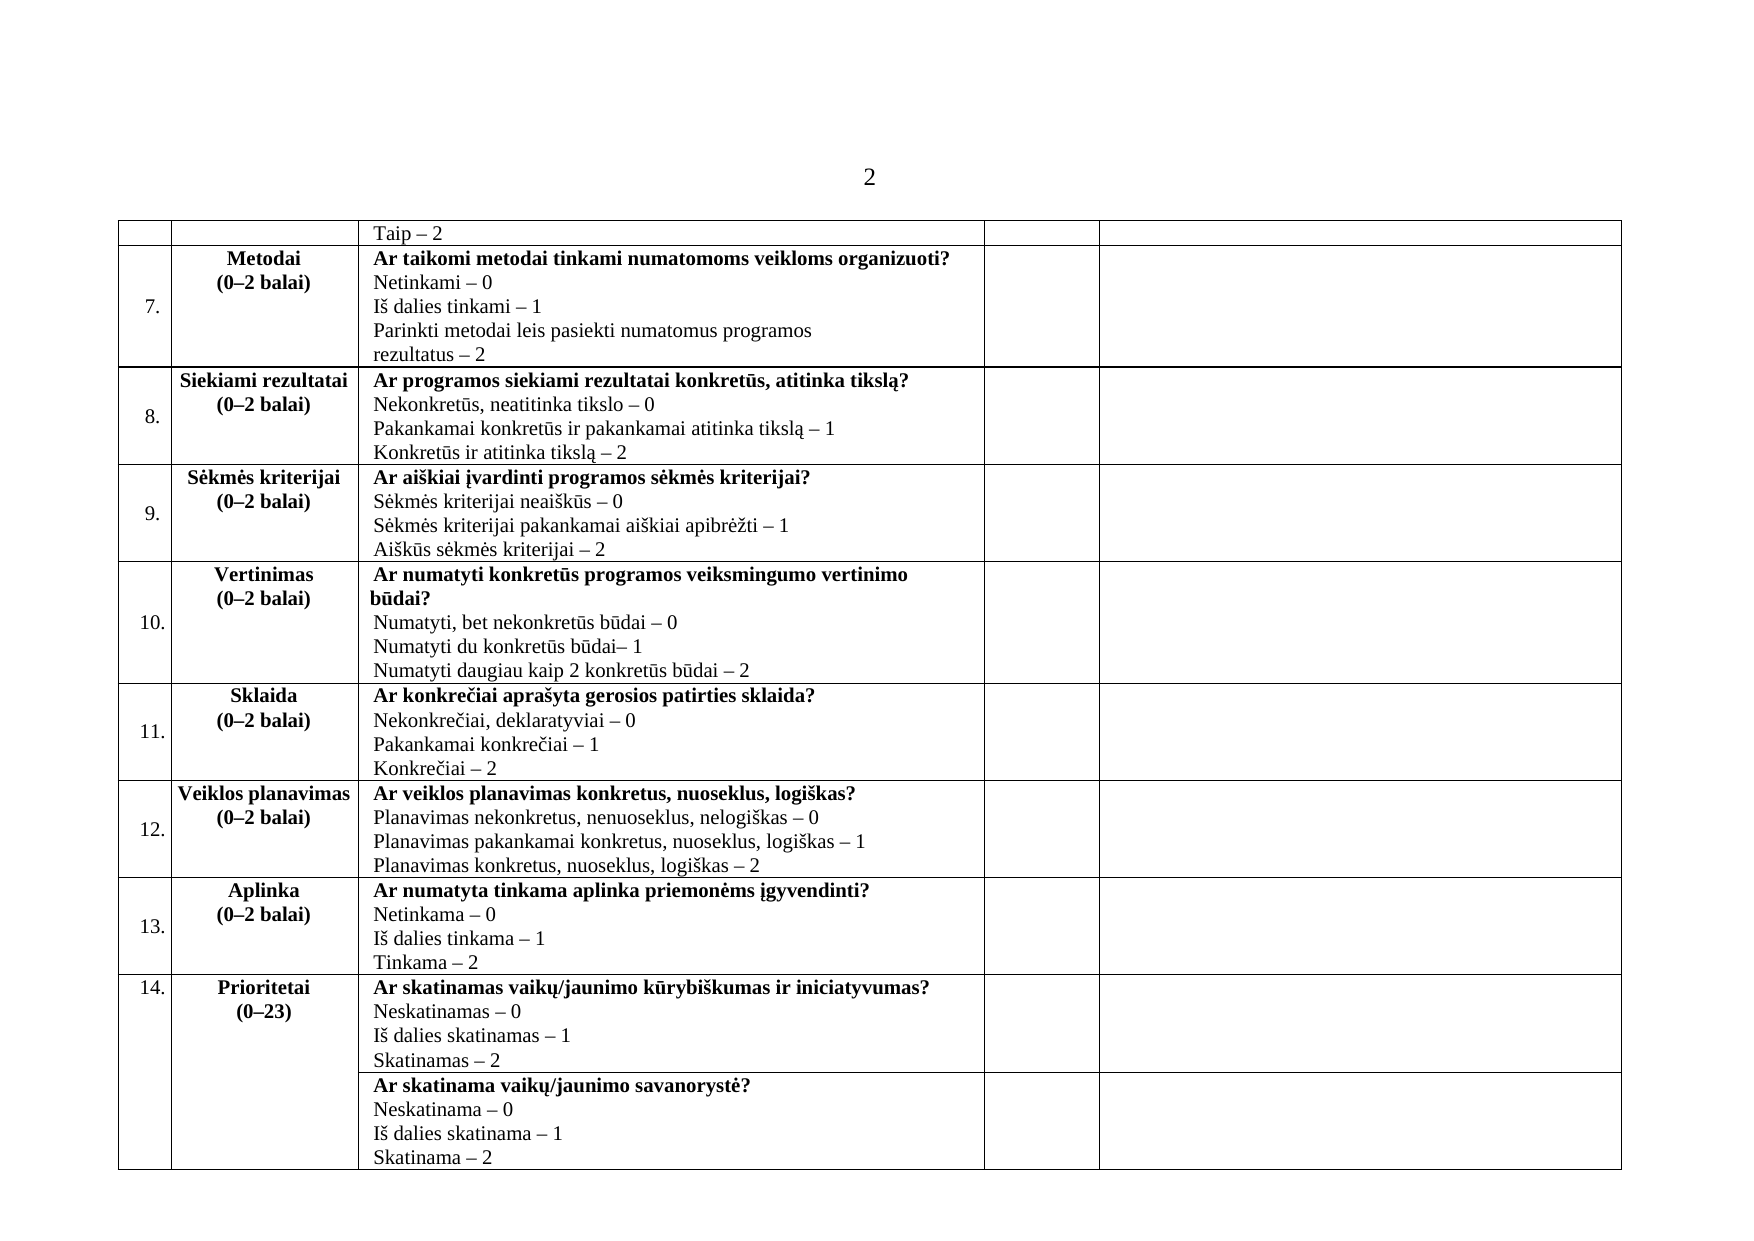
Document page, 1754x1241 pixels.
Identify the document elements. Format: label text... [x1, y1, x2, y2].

table_cell Prioritetai (0–23) [172, 975, 358, 1169]
table_cell 13. [119, 878, 171, 974]
table_cell Ar skatinama vaikų/jaunimo savanorystė? Neskatinama – 0 Iš dalies skatinama – 1 Skatinama – 2 [359, 1073, 984, 1169]
table_cell 11. [119, 684, 171, 780]
table_cell 8. [119, 368, 171, 464]
table_cell 10. [119, 562, 171, 682]
table_cell 9. [119, 465, 171, 561]
table_cell [1100, 368, 1621, 464]
table_cell Ar veiklos planavimas konkretus, nuoseklus, logiškas? Planavimas nekonkretus, nenuoseklus, nelogiškas – 0 Planavimas pakankamai konkretus, nuoseklus, logiškas – 1 Planavimas konkretus, nuoseklus, logiškas – 2 [359, 781, 984, 877]
table_cell Sklaida (0–2 balai) [172, 684, 358, 780]
table_cell [1100, 781, 1621, 877]
table_cell [172, 221, 358, 245]
table_cell Metodai (0–2 balai) [172, 246, 358, 366]
table_cell 7. [119, 246, 171, 366]
table_cell [1100, 465, 1621, 561]
table_cell Siekiami rezultatai (0–2 balai) [172, 368, 358, 464]
table_cell [985, 246, 1099, 366]
table_cell Aplinka (0–2 balai) [172, 878, 358, 974]
table_cell [1100, 221, 1621, 245]
table_cell [119, 221, 171, 245]
table_cell Ar numatyti konkretūs programos veiksmingumo vertinimo būdai? Numatyti, bet nekonkretūs būdai – 0 Numatyti du konkretūs būdai– 1 Numatyti daugiau kaip 2 konkretūs būdai – 2 [359, 562, 984, 682]
table_cell Ar skatinamas vaikų/jaunimo kūrybiškumas ir iniciatyvumas? Neskatinamas – 0 Iš dalies skatinamas – 1 Skatinamas – 2 [359, 975, 984, 1072]
table_cell [1100, 975, 1621, 1072]
table_cell Ar konkrečiai aprašyta gerosios patirties sklaida? Nekonkrečiai, deklaratyviai – 0 Pakankamai konkrečiai – 1 Konkrečiai – 2 [359, 684, 984, 780]
table_cell [985, 368, 1099, 464]
table_cell Ar numatyta tinkama aplinka priemonėms įgyvendinti? Netinkama – 0 Iš dalies tinkama – 1 Tinkama – 2 [359, 878, 984, 974]
table_cell [1100, 684, 1621, 780]
table_cell Ar aiškiai įvardinti programos sėkmės kriterijai? Sėkmės kriterijai neaiškūs – 0 Sėkmės kriterijai pakankamai aiškiai apibrėžti – 1 Aiškūs sėkmės kriterijai – 2 [359, 465, 984, 561]
table_cell [985, 781, 1099, 877]
table_cell Ar taikomi metodai tinkami numatomoms veikloms organizuoti? Netinkami – 0 Iš dalies tinkami – 1 Parinkti metodai leis pasiekti numatomus programos rezultatus – 2 [359, 246, 984, 366]
table_cell Sėkmės kriterijai (0–2 balai) [172, 465, 358, 561]
table_cell [1100, 878, 1621, 974]
table_cell 12. [119, 781, 171, 877]
table_cell 14. [119, 975, 171, 1169]
table_cell [1100, 246, 1621, 366]
table_cell [985, 562, 1099, 682]
table_cell [985, 684, 1099, 780]
table_cell Ar programos siekiami rezultatai konkretūs, atitinka tikslą? Nekonkretūs, neatitinka tikslo – 0 Pakankamai konkretūs ir pakankamai atitinka tikslą – 1 Konkretūs ir atitinka tikslą – 2 [359, 368, 984, 464]
table_cell [985, 465, 1099, 561]
table_cell [1100, 562, 1621, 682]
table_cell [985, 975, 1099, 1072]
table_cell Vertinimas (0–2 balai) [172, 562, 358, 682]
table_cell [1100, 1073, 1621, 1169]
table_cell [985, 878, 1099, 974]
table_cell Taip – 2 [359, 221, 984, 245]
table_cell Veiklos planavimas (0–2 balai) [172, 781, 358, 877]
table_cell [985, 1073, 1099, 1169]
table_cell [985, 221, 1099, 245]
